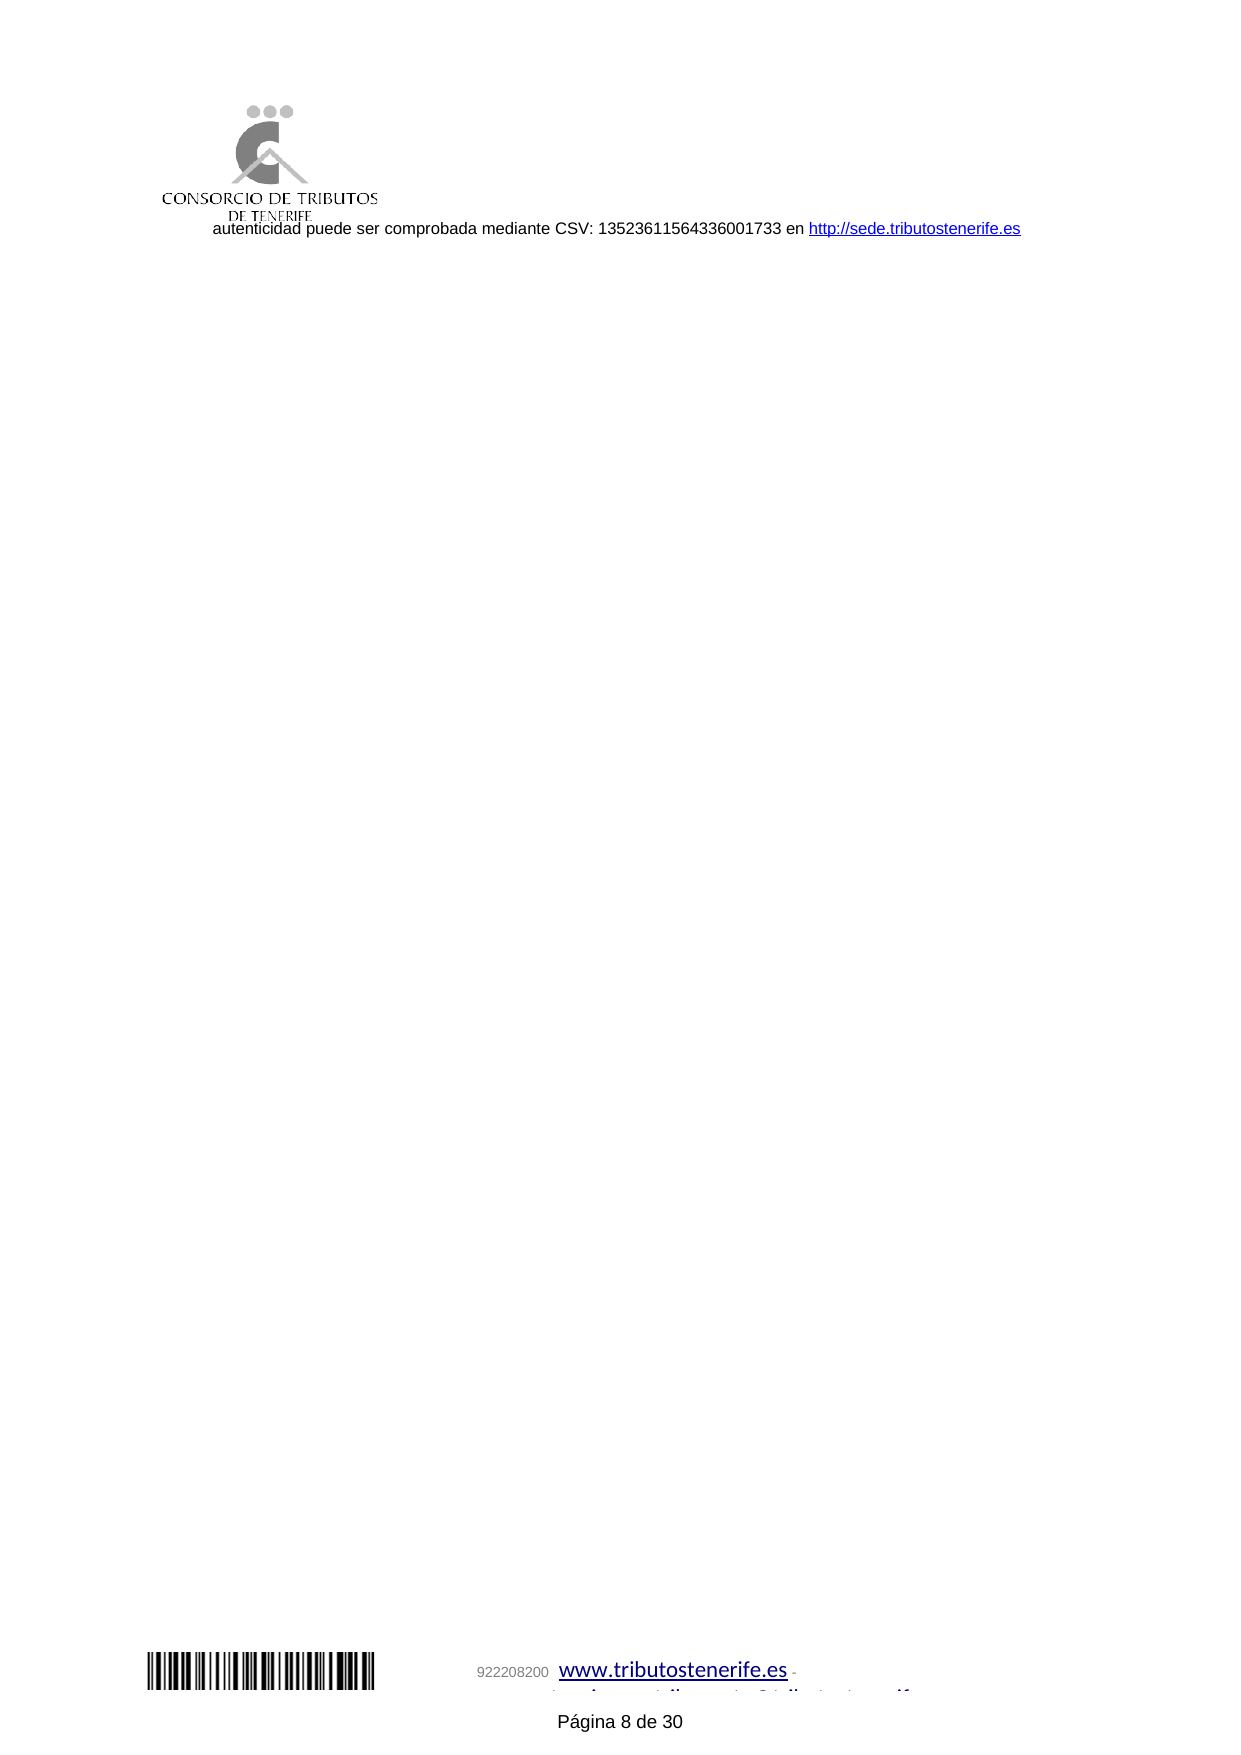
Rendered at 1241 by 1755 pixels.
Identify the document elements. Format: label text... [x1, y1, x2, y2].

text autenticidad puede ser comprobada mediante CSV: 13523611564336001733 en http://sede.tributostenerife.es [177, 219, 1093, 238]
